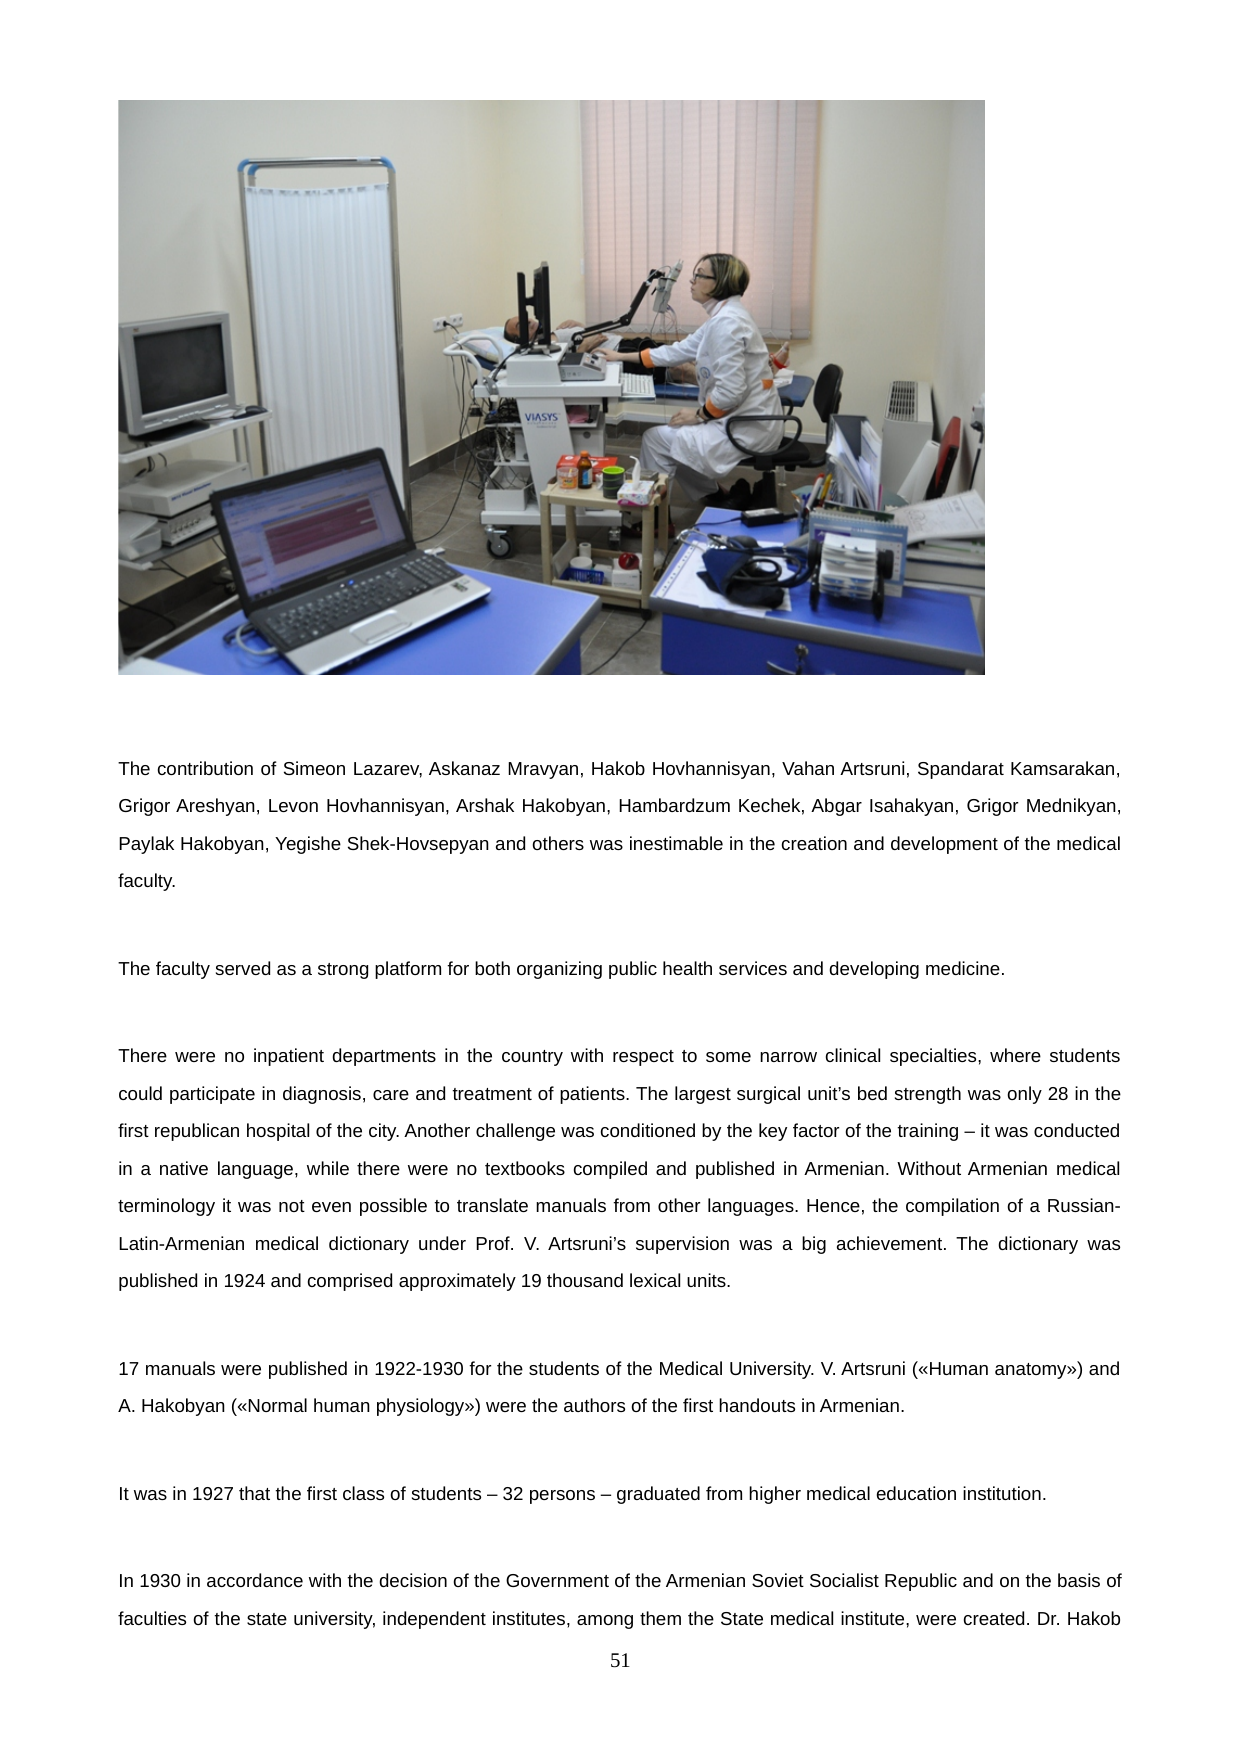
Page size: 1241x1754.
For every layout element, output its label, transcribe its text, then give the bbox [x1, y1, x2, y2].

text 17 manuals were published in 1922-1930 for the students of the Medical University. V. Artsruni («Human anatomy») and A. Hakobyan («Normal human physiology») were the authors of the first handouts in Armenian. [118, 1350, 1122, 1425]
text The contribution of Simeon Lazarev, Askanaz Mravyan, Hakob Hovhannisyan, Vahan Artsruni, Spandarat Kamsarakan, Grigor Areshyan, Levon Hovhannisyan, Arshak Hakobyan, Hambardzum Kechek, Abgar Isahakyan, Grigor Mednikyan, Paylak Hakobyan, Yegishe Shek-Hovsepyan and others was inestimable in the creation and development of the medical faculty. [118, 750, 1122, 900]
picture [118, 100, 985, 675]
text There were no inpatient departments in the country with respect to some narrow clinical specialties, where students could participate in diagnosis, care and treatment of patients. The largest surgical unit’s bed strength was only 28 in the first republican hospital of the city. Another challenge was conditioned by the key factor of the training – it was conducted in a native language, while there were no textbooks compiled and published in Armenian. Without Armenian medical terminology it was not even possible to translate manuals from other languages. Hence, the compilation of a Russian-Latin-Armenian medical dictionary under Prof. V. Artsruni’s supervision was a big achievement. The dictionary was published in 1924 and comprised approximately 19 thousand lexical units. [118, 1037, 1122, 1300]
text The faculty served as a strong platform for both organizing public health services and developing medicine. [118, 950, 1122, 987]
text It was in 1927 that the first class of students – 32 persons – graduated from higher medical education institution. [118, 1475, 1122, 1512]
text In 1930 in accordance with the decision of the Government of the Armenian Soviet Socialist Republic and on the basis of faculties of the state university, independent institutes, among them the State medical institute, were created. Dr. Hakob [118, 1562, 1122, 1637]
